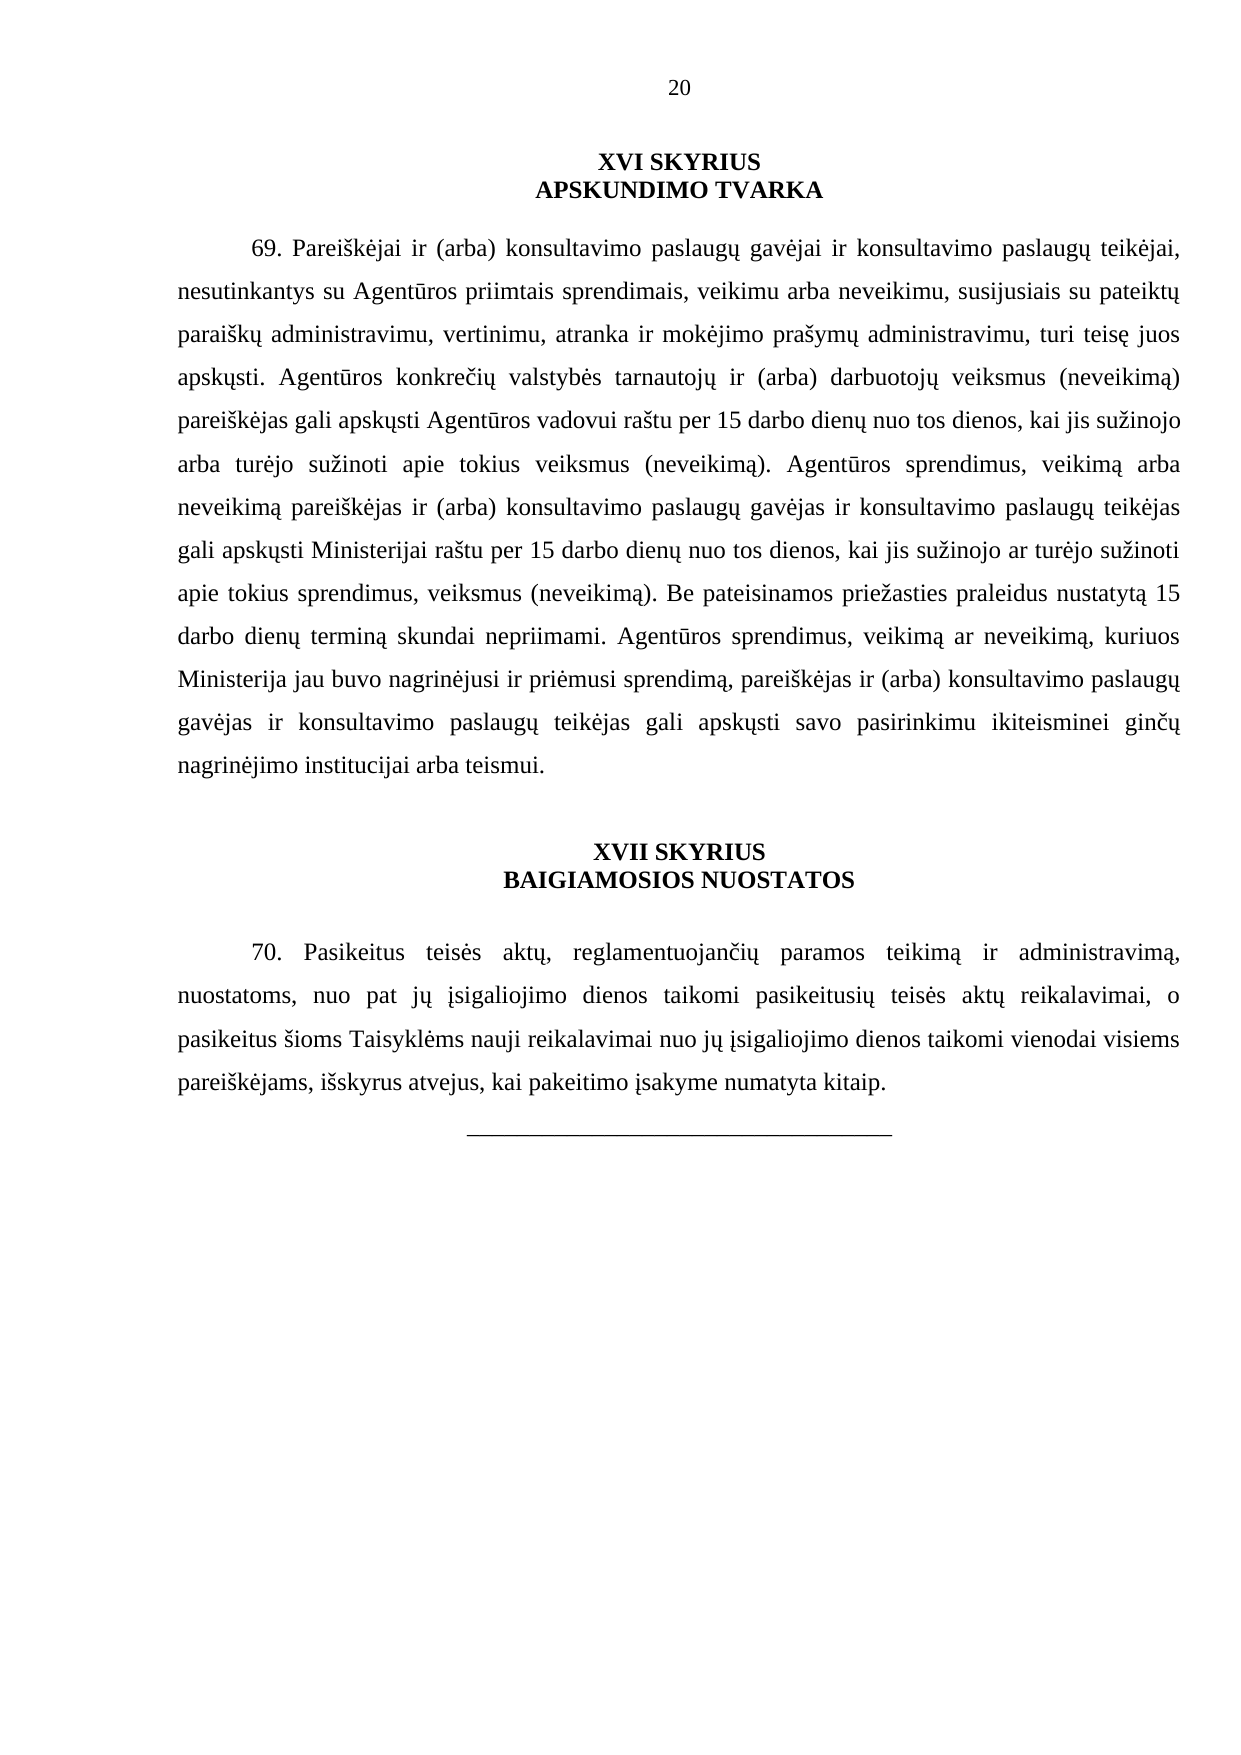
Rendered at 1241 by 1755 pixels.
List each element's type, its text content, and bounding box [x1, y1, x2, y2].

text 69. Pareiškėjai ir (arba) konsultavimo paslaugų gavėjai ir konsultavimo paslaugų teikėjai, nesutinkantys su Agentūros priimtais sprendimais, veikimu arba neveikimu, susijusiais su pateiktų paraiškų administravimu, vertinimu, atranka ir mokėjimo prašymų administravimu, turi teisę juos apskųsti. Agentūros konkrečių valstybės tarnautojų ir (arba) darbuotojų veiksmus (neveikimą) pareiškėjas gali apskųsti Agentūros vadovui raštu per 15 darbo dienų nuo tos dienos, kai jis sužinojo arba turėjo sužinoti apie tokius veiksmus (neveikimą). Agentūros sprendimus, veikimą arba neveikimą pareiškėjas ir (arba) konsultavimo paslaugų gavėjas ir konsultavimo paslaugų teikėjas gali apskųsti Ministerijai raštu per 15 darbo dienų nuo tos dienos, kai jis sužinojo ar turėjo sužinoti apie tokius sprendimus, veiksmus (neveikimą). Be pateisinamos priežasties praleidus nustatytą 15 darbo dienų terminą skundai nepriimami. Agentūros sprendimus, veikimą ar neveikimą, kuriuos Ministerija jau buvo nagrinėjusi ir priėmusi sprendimą, pareiškėjas ir (arba) konsultavimo paslaugų gavėjas ir konsultavimo paslaugų teikėjas gali apskųsti savo pasirinkimu ikiteisminei ginčų nagrinėjimo institucijai arba teismui. [177, 233, 1181, 779]
subtitle BAIGIAMOSIOS NUOSTATOS [177, 866, 1181, 894]
subtitle APSKUNDIMO TVARKA [177, 176, 1181, 204]
text 70. Pasikeitus teisės aktų, reglamentuojančių paramos teikimą ir administravimą, nuostatoms, nuo pat jų įsigaliojimo dienos taikomi pasikeitusių teisės aktų reikalavimai, o pasikeitus šioms Taisyklėms nauji reikalavimai nuo jų įsigaliojimo dienos taikomi vienodai visiems pareiškėjams, išskyrus atvejus, kai pakeitimo įsakyme numatyta kitaip. [177, 937, 1181, 1096]
text __________________________________ [177, 1110, 1181, 1139]
subtitle XVII SKYRIUS [177, 837, 1181, 866]
subtitle XVI SKYRIUS [177, 147, 1181, 176]
